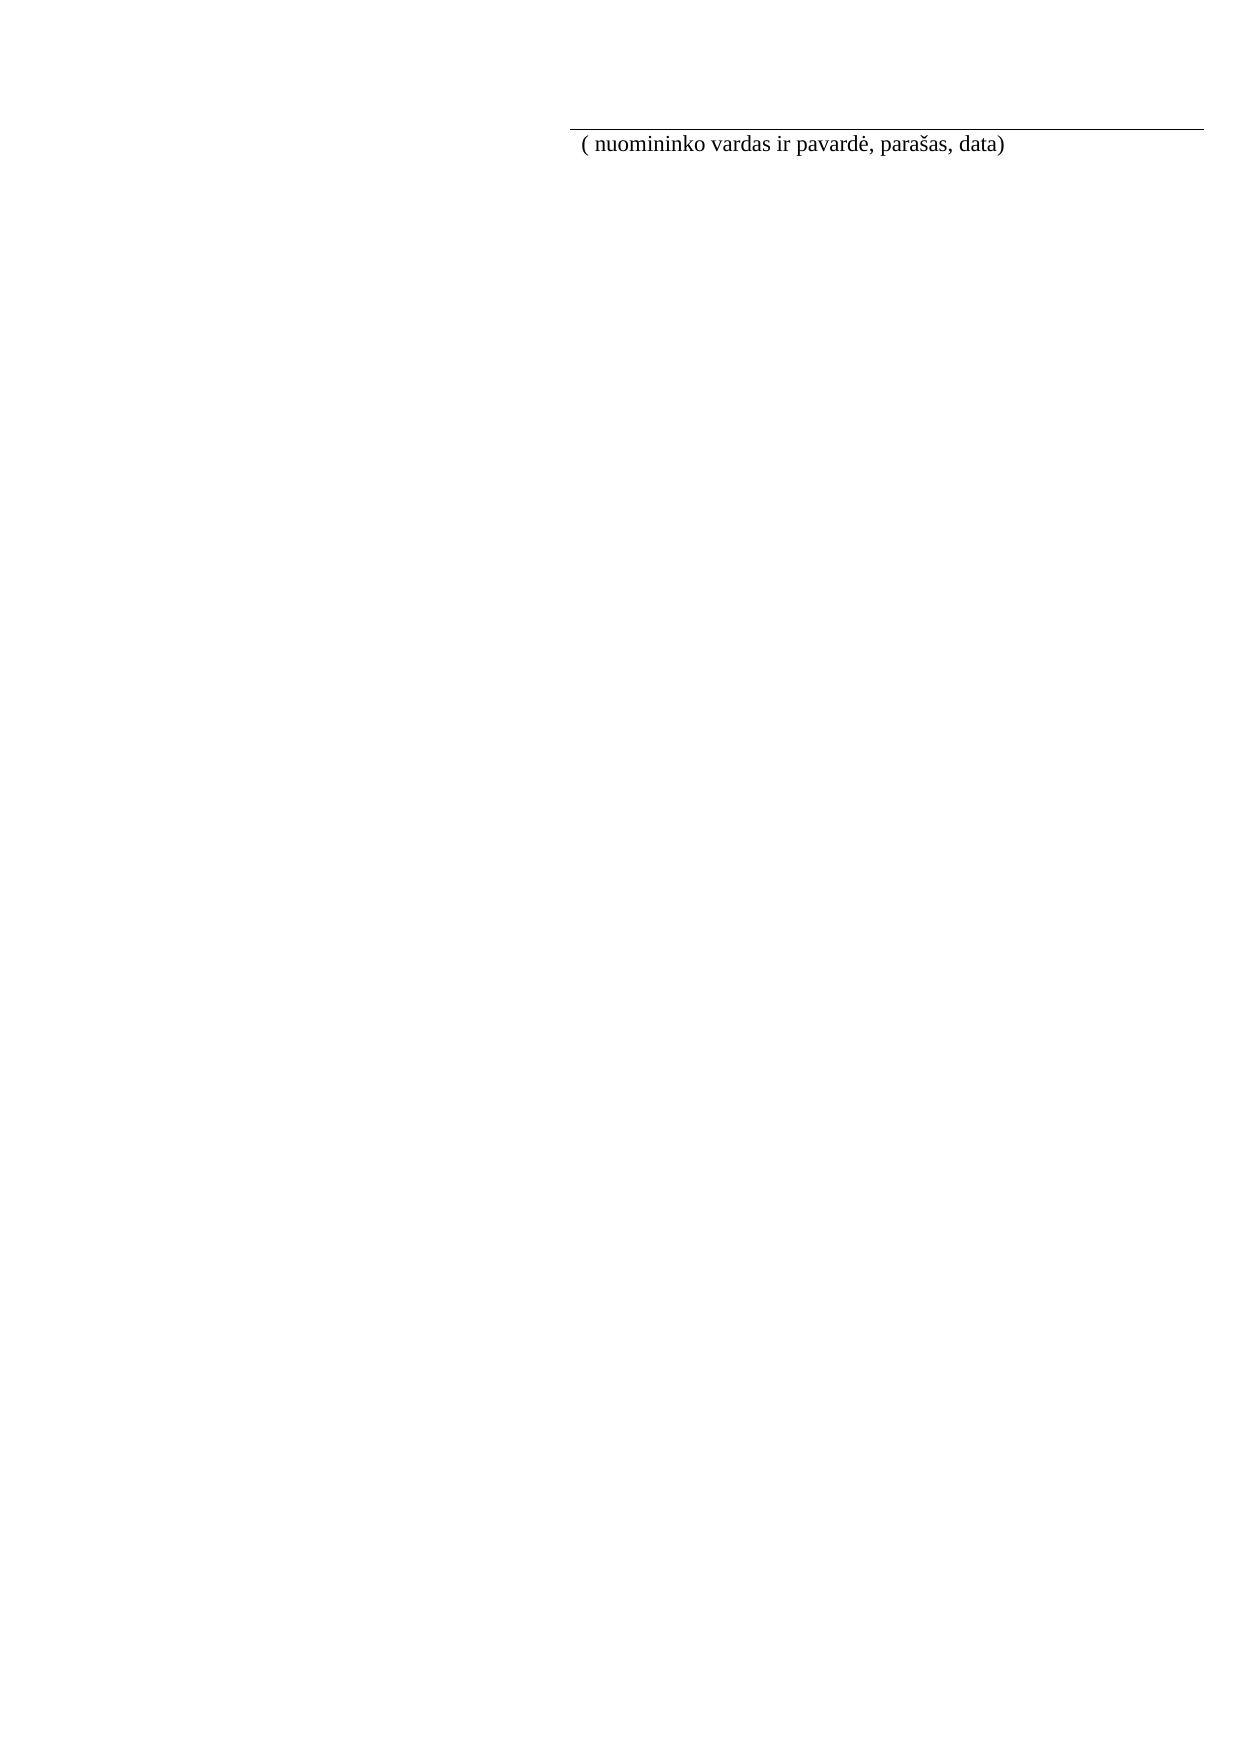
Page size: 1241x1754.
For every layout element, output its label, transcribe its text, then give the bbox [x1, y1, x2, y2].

table_cell [247, 129, 347, 157]
table_cell [474, 129, 570, 157]
table_cell [1204, 129, 1232, 157]
table_cell ( nuomininko vardas ir pavardė, parašas, data) [570, 130, 1204, 157]
table_cell [187, 129, 247, 157]
table_cell [347, 129, 474, 157]
